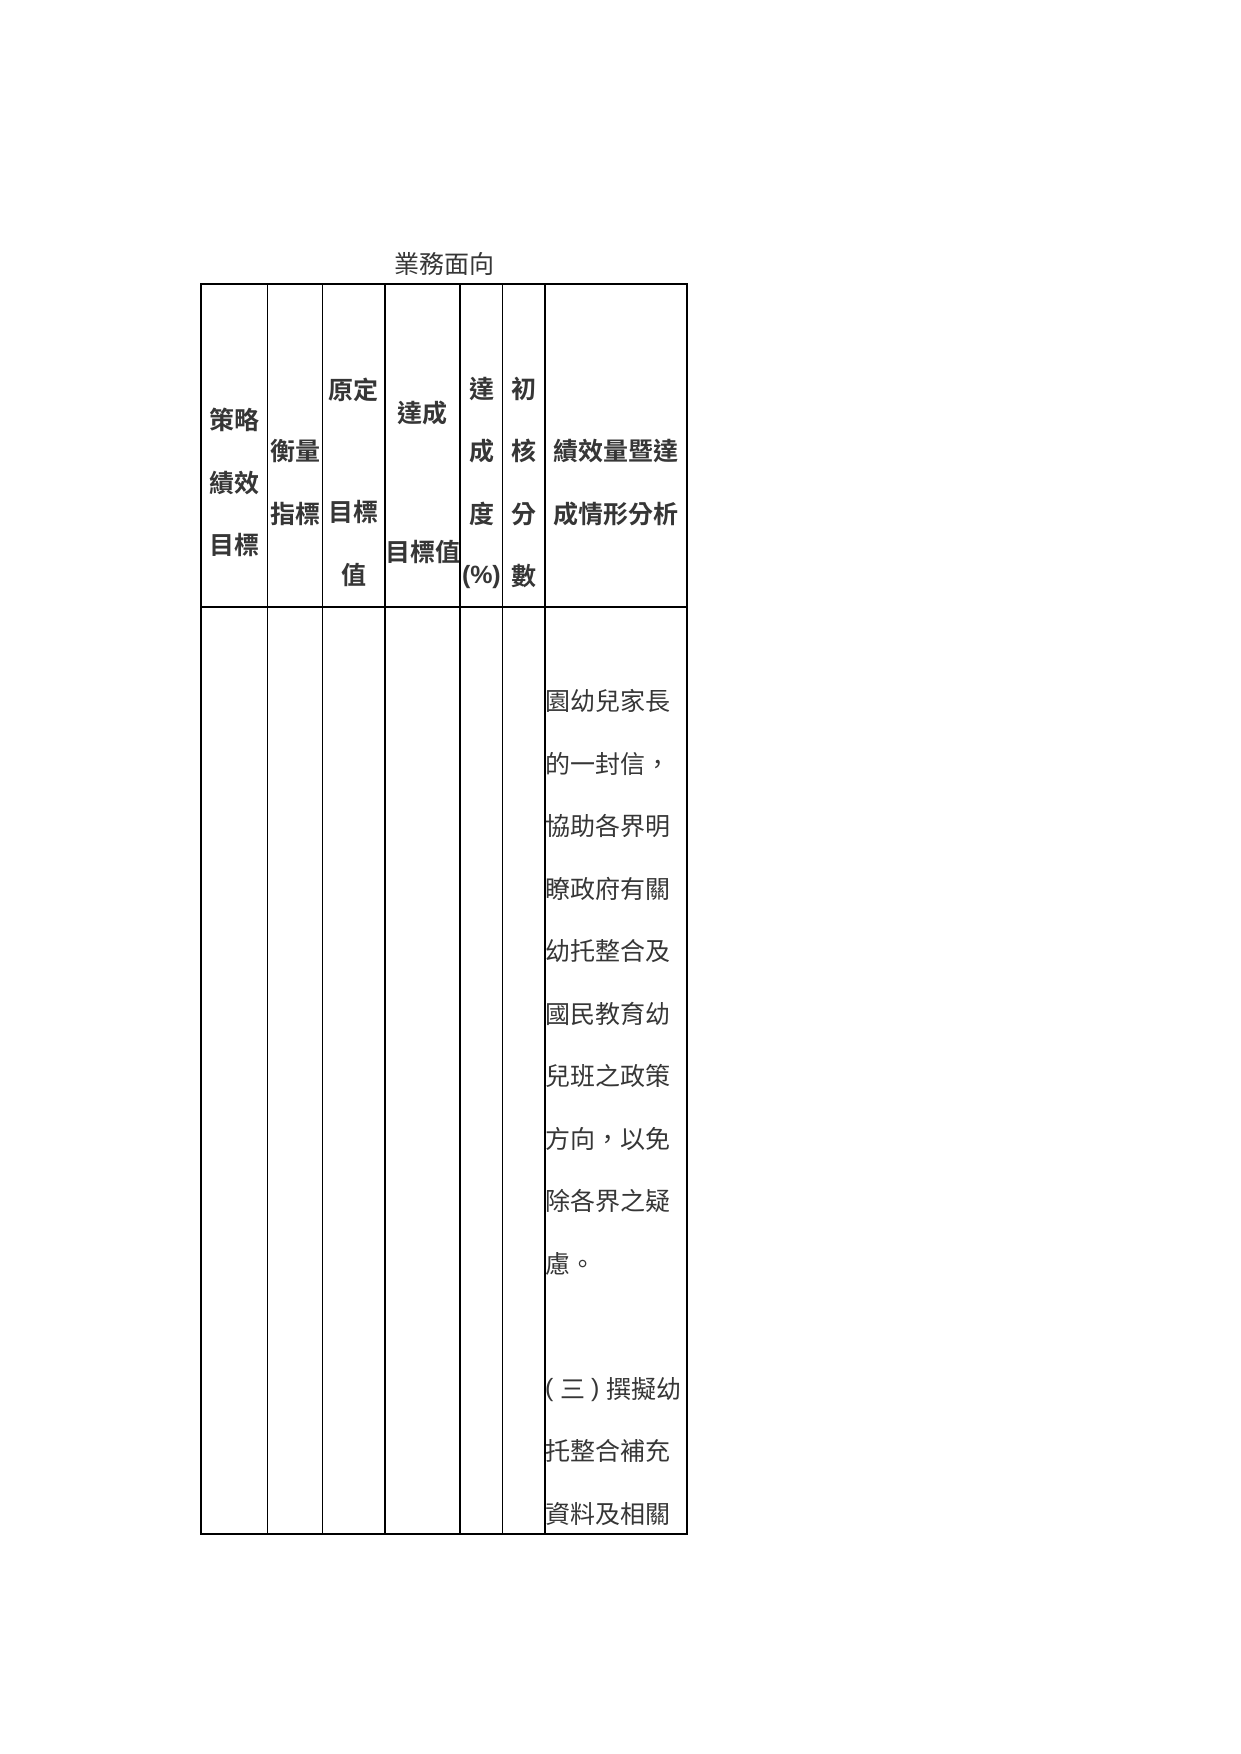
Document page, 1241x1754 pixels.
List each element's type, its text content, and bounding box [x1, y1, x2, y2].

table_header 業務面向 [201, 221, 687, 283]
table_cell 100 [503, 608, 544, 1533]
table_cell 100 [461, 608, 502, 1533]
table_cell 衡量指標 [268, 285, 322, 606]
table_cell [268, 608, 322, 1533]
table_cell 策略績效目標 [202, 285, 267, 606]
table_cell 原定 目標值 [323, 285, 384, 606]
table_cell [202, 608, 267, 1533]
table_header 教育部 93 年度施政績效報告 壹、前言 本部 91 至 94 年中長程施政計畫係參酌「 2001 年教育改革之檢討與改進會議」重要結論，依目標管理、全員參與及規劃機關整體發展願景著眼，依行政院規定從業務面向、人力面向及經費面向擬訂了 8 大策略績效目標及 32 項衡量指標， 93 年度績效目標是延續中程施政計畫之策略績效目標所訂定。 一、調整現有學制，因應 E 世紀時代之需求： 4 項衡量指標。 二、建構安全、健康及適性之教育環境： 7 項衡量指標。 三、推動多元入學方案，擴大學校招生選才及學生選校空間： 5 項衡量指標。 四、健全師資培育及建立教師分級制度，提升教師專業成長： 2 項衡量指標。 五、追求大學卓越發展，提升知識競爭力： 4 項衡量指標。 六、加強弱勢族群教育，實現社會公益： 4 項衡量指標。 七、合理調整機關員額，建立活力政府： 5 項衡量指標。 八、樽節政府經常支出及 1 項衡量指標。 為落實推動 93 年度施政計畫，本部同仁均本著教育乃百年樹人大業，竭力達成相關目標，整體績效成果豐碩。 貳、目標達成情形 一、業務面向 二、人力面向 三、經費面向 四、績效總分 業務面向原始分 99.07 分，權分 69.35 分 人力面向原始分 100 分，權分 15 分 經費面向原始分 100 分，權分 15 分 合計績效總分為 99.35 分 參、未達目標項目檢討 肆、績效總評 本部依業務面向、人力面向及經費面向擬訂了 8 大策略績效目標及 32 項衡量指標，雖業務面向之降低國民中小學班級學生人數達成率、接受輔導學校之環境安全衛生改善率、國中生就近升學率及提升國民中小學中輟學生復學率四項衡量指標未能達成原訂目標值 ，目標達成誠屬同仁積極作為，雖有未達成的目標，但其執行時所面臨挑戰而仍能達到不錯的成效實屬不易。 本部為展現整體施政績效更於九十四年一月二十二至二十四日 ( 週六到週一，計三天 ) 分北、中、南、東四場舉辦讓每個人都成功 ~ 全國教育博覽會：目的為一、激發全民參與教育熱忱，深化認識台灣教育。二、展現多元教育改革成果，前瞻教育永續發展。三、整合各界教育文化資源，活化台灣社會脈動。四、構築未來施政核心主軸，健全教育完整佈局。 未來四年本部之施政主軸以「培養現代國民」、「建立臺灣主體性」、「拓展全球視野」、「強化社會關懷」作為四大綱領，提出 13 項策略及 33 項行動方案。 這個施政主軸乃理念與實際之結合，以理念為基礎而衍生出策略與行動方案。秉持「回歸教育本質」、「完成個人」的施政理念，讓教育理念落實到每個個人，使其發揮最大潛能，完成自己。人能完成自我，即是完成國家，個人能力充分發揮即是國力的提升。 21 世紀的核心價值在於先進的創意與寬廣的視野，教育除激發個人的原創性外，亦應引導個人有寬廣的世界觀與長遠的歷史觀，因此，本部提出「創意臺灣、全球布局－培育各盡其才新國民」作為施政的總目標。 伍、推動成果具體事蹟 一、本部已全面建置產學合作組織機制，除成立技專校院產學合作指導委員會外，並評選成立六個區域產學合作中心及三十個技術研發中心。 二、在六大區域產學合作中心積極推動下，在產學合作方面共計達成 1121 件，合作金額高達六億參仟多萬元，並完成專利申請 287 件，取得專利數 95 件，成果卓著。 三、為創造大專校院與產業界媒合共同進行產學合作的機會，提昇學校研發能力與水準，積極提供產業技術支援，成為產業界升級的有力後盾，本部試驗性推動東元集團與科技大學產學大聯盟合作案，經審查合併後共媒合 8 所科技大學 15 案。 四、本部為增進產業與學術界之研發合作暨技術移轉之機會，並使技職院校學生能兼重理論及實務，積極推動各類產學相關活動，例如九十三年度全國技專校院產學合作成果展示，共有 39 校、 116 件優良作品參加，參觀人次達 6980 人次；九十三年度全國技專校院學生專題製作競賽暨成果展示，共有 89 校參與， 1241 件作品參加， 130 件作品入圍。 五、健全師資培育及建立教師分級制度，提升教師專業成長 ( 一 ) 地方主管教育行政機關及師資培育機構提供教師進修機會 各縣市政府所屬教師研習中心除辦理各級學校之周三研習外，另惠依各縣市之需求辦理各類教師研習活動，且均辦理五場次以上，以提升教師專業成長。另有關配合九年一貫課程開設教師在職進修學分班，乃為協助各地區國民中小學教師充實其主修專長之教學知能，並增進國民中小學教師發揮九年一貫精神之教學能力，業於 93 年 4 月 5 日以台中（三）字第 0930035113 號令修正發布「教育部補助各師資培育之大學配合九年一貫辦理教師在職進修學分班作業要點」；本部截至 93 年 7 月底共計核定教師專長增能學分班 222 班，領域教學學分班 62 班，共計 284 班次 ; 截至 93 年 12 月底補助開設教師在職進修學分班共計 149 班次。 為鼓勵師資培育之大學開設增進教師教學能力之班次，本部已訂有「大學校院辦理高級中等以下學校教師在職進修碩士學位班審查要點」及「大學校院辦理高級中等以下學校及幼稚園教師在職進修學分審查要點」，九十三年度共核定教師在職進修碩士學位班共 15 校 113 班， 2763 人，其中新開班有 9 校 13 班計 305 人；為確實掌握各校辦理教師在職進修學分班情形，業以 93 年 11 月 17 日以台中（三）字第 0930153964 號函，請各師資培育之大學依「大學校院辦理高級中等以下學校及幼稚園教師在職進修學分審查要點」規定辦理，截至 93 年 12 月止，共計 16 校 85 班， 2588 人。師資培育之大學辦理相關教師在職進修學分及碩士學位班五場次以上者，共計 58 校。 本部 93 年度目標值為 87% ，目標達成率為 101% 【﹝辦理五場次以上之地方主管教育行政機關共有 25 縣市＋辦理五場次以上之師資培育之大學共有 58 所）÷（ 25 個地方主管教育行政機關＋ 69 所師資培育之大學）＝ 88.2 ％】。 ( 二 ) 建立中等以下學校教師分級及評鑑制度 本司委請國立教育研究院籌備處業規劃完成「高級中等以下學校及幼稚園教師分級實施辦法（草案）」，並業於九十三年十月十一日由周次長主持部內會議決議：由本司先行委請對本案有研究之教授撰寫簡報，並針對執行本案之政策效益進行評估，俟向部長簡報後，如決議不繼續辦理，則暫緩；如決議繼續辦理，則再行召開部內分工會議，本年度預定執行進度已達成。 六、教育優先區計畫 教育經費日趨困窘，弱勢族群需求日殷，如何分配經費、有效運用，確具挑戰性，教育優先區計畫的推動，正顯示我國國民教育政策，已朝向「精緻、卓越、均等、正義」的理想境界邁進。本案推動成果具體事蹟如下： ( 一 ) 積極充實文化不利地區之教育內涵。 ( 二 ) 積極提升文化不利地區之教育水準。 ( 三 ) 積極整合教育優先區的多元化資源。 ( 四 ) 提供積極差別待遇之教育支援策略。 ( 五 ) 提升相對弱勢兒童之基本學習能力。 ( 六 ) 逐年調整教育優先區計畫實施策略。 ( 七 ) 教育優先區滿意度部分〈根據調查結果發現〉： 1. 學校教師對於教育優先區計畫之精神與內涵均有一定程度之瞭解 (98.7%) 。 2. 學校教師認為教育優先區計畫指標界定之規定適當 (93.3%) 。 3. 學校教師認為教育優先區計畫補助符合該校之需求 (95.5%) 。 4. 教育優先區計畫補助經費確能對於學校校務發展有所提昇與助益 (97.7%) 。 5. 學校認為教育優先區計畫確有繼續推動之必要性 (97.7%) 。 七、五歲幼兒入園率部分： 1.93 學年度五歲幼兒就讀幼稚園之比率為 0.434 ，達成率為 87% 。 2. 本年度補助五足歲幼兒約 80,157 人（含中低收入戶）就讀已立案私立幼稚園，其經費亦依進度已有效執行；另外亦已補助各縣市政府製作並發放幼兒宣導手冊 8,285,000 元（經費執行率達 98.85 ％），確實提供家長選擇幼稚園之重要資訊。 3. 核定縣市政府新設 18 所國小附設幼稚園，另增設 5 班，約增加 700 名幼兒就讀公立幼稚園之機會權益。補助全國幼稚園教學設備相關事宜，並研擬防止採購不實之相關措施。 4. 補助地方政府辦理 485 所幼稚園評鑑，本（九十三）年本部補助各縣市之公私立幼稚園評鑑及獎勵經費約計新台幣三千四百多萬元。另補助二十三個縣市（除金門縣、連江縣未成立外）辦理補助幼教資源中心及幼教輔導團經費計新台幣一千六百多萬元，強化幼教資源中心軟硬體資源，落實幼教輔導團之功能與任務，促進地方政府幼稚教育之發展。 八、降低國民中小學班級學生人數部分： ( 一 ) 國小一至六年級每班學生人數降至 35 人達成率 94.95% ，國中一至三年級每班學生數降至 38 人之達成率為 82.35 ％。 ( 二 ) 本年度計補助 126 校，核定總經費 27 億 4500 萬元，預定達成 90 ﹪之執行率 ( 含不可抗力因素及應付未付數 ) ，截至 93 年 12 月，已執行經費 25 億 1423 萬元，執行進度為 91.43% 。 九、實施九年一貫課程班級數部分： 93 學年度國小六年全面實施九年一貫課程，國中三年全面實施九年一貫課程，全國實施九年一貫課程達成率 100% 。 十、本部為落實家庭教育法，並貫徹本部施政重點，於九十三年度補助各縣市政府家庭教育中心及民間團體辦理 5645 場預防推廣活動及補助民間團體計 141 件 ( 活動內涵依家庭教育法第二條所訂事項辦理 ) ，累計受益人數約 415,811 人次。 十一、為使各級學校訓輔人員能於第一時間對可能濫用藥物學生實施檢測，本部九十三學年度共採構 15 萬 5 千劑快速檢驗試劑分發各級學校使用。本部九十三年度協助各級學校實施尿液篩檢，計篩檢 21,305 人，發現陽性反應學生 52 人﹝安非他命 18 人、搖頭丸 8 人、嗎啡 26 人﹞，陽性反應學生均由各校成立春暉小組實施輔導戒治。 十二、本部鼓勵各大學於推薦甄選申請入學或單獨招生等招生管道，提供部分名額優先錄取原住民學生或以外加招生總名額百分之一方式，提供原住民學生就學機會。申請入學：九十三學年度計有國立台灣大學等 39 校 389 名，以外加 1% 名額保障原住民學生入學權益。單獨招生：長榮大學、國立台灣體育學院 2 校計 19 名以外加 1% 名額保障原住民學生入學權益。明道管理學院精緻農業學系另開設專班，以外加名額方式招收原住民學生（計 50 名）。 93 學年度東華大學民族文化學系、民族語言與傳播學系二系另辦理單獨招生，於核定招生總名額內各提撥 25 名專門招收原住民學生，合計 50 名。十 十三、針對中輟生問題成因複雜，整合各部會相關資源共同投入本項工作，除需加強縱的聯繫，並責成地方政府亦需加強其與地方之警政、社政、民政等相關處室之橫向聯繫，就近、適時，確實及因地制宜協助中輟學生各項業務之推動，即中央成立跨部會合作機制，地方政府成立跨處室合作模式，全面協助中輟學生。 ( 一 ) 統籌權責單位，執行國民中小學中途輟學學生通報及復學輔導工作 1.10 月 11 日召開「輔導中途輟學學生專案督導小組第十四次會議」； 1 月 9 日、 9 月 9 日召開「中途學校跨部會指導委員會第五、六次會議」。 2. 委託台北大學成立全國中輟生復學輔導資源研究中心，負責蒐集目前各國中輟生之研究及政策措施，辦理「中輟預防網研討會」等多項研習，另出版「全國中輟通訊」，按月發行電子報，將資料放置於網站上，以提供本部、縣市政府、學校等機構，處理中輟生問題之參考及諮詢服務。 3. 「全國國民中小學中輟生通報及復學系統」隨著使用年限增加，已不合需求，自九十二年起漸漸進行開發新報表、更新版本工作，並於九十二學年度（ 92.09 ）起更新版正式開放上線通報，並於後積極增加各項統計報表功能及擴展系統之主動及提示功能，並與警政署積極配合解決協尋行蹤不明學生之追蹤，使通報系統對使用者不僅具通報功能，更具備便利性、友善性、積極性。 ( 二 ) 強化宣導工作，增進人員熟悉通報及輔導工作 1. 教育局長會議多次提出報告，請局長重視本項工作外，更將本工作列入地方視導之重點工作，及要求地方政府因地制宜辦理各項宣導、研習、經驗傳承，本項業務經過多年之推展與宣導，地方政府大多已列入重點工作推動。本部要求地方政府至少應由地方副首長級擔任召集委員召開跨處室督導會報，目的為各相關單位（含警政、社政、戶政等及強迫入學委員會成員）就執行工作分享及及討論請求支援協助事項等進行協調，並應定期評估與檢討強迫入學委員會之運作，本年度計規劃辦理 54 梯次。 2.92 年 9 月新版「全國國民中小學中輟生通報及復學系統」正式上線，年度均辦理種子教師研習，期使負責通報業務同仁熟悉本系統，並藉由研習機會，宣導中輟之相關知能；並與電算中心積極配合，擴增「全國國民中小學中輟生通報及復學系統」資料庫管理者功能，並加強其分析能力及提示功能，隨時上網瞭解地方政府通報狀況，並協助學校、地方政府解答與解決行政、系統所遇困難，督導地方政府落實執行狀況及檢討改善，並協助地方政府將通報後確認出國之學生資料執行刪除，確使資料庫數據正確。 3. 為使教師能具備基本之輔導理念，並能將輔導技巧融入教學中，特別要求凡是新任教師或尚未參與基礎輔導知能（基礎班）教師，應上 18 小時之基礎輔導知能研習（基礎班），再輔以第二階段 18 小時之進階班課程，本年度計規劃辦理 126 梯，並針對特定主題規劃辦理，務期使教師均具備基礎輔導知能。 4. 針對近來因社會大環境之改變，原住民、單親家庭中輟生逐漸增加，特別要求地方政府應針對所屬，因地制宜規劃適宜之輔導措施與策略，本年度加強規劃辦理原住民家庭或單親家庭中輟生輔導活動計有 18 縣市。 5. 為引進及結合社區資源，共同推動校內之輔導工作及宣導中輟預防及輔導之理念，要求地方政府組成宣導團進行各種理念及相關法令之宣導，並應檢討每年宣導團之主題，本年度規劃並辦理中輟復學輔導宣導及社會資源聯繫座談會 260 場。 6. 編印「不信春風喚不回︱中輟生輔導手冊」，並發送地方政府、教育單位、學校及館所，作為業務執行參考。 ( 三 ) 整合政府及民間團體資源，建立協尋及追蹤輔導復學網絡 學校的輔導人力有限，社區卻蘊藏著無限資源，將社區蘊藏豐富的資源，適當開發運用，不僅可以彌補人力和財力的不足，同時可以兼顧三級預防，提升學校輔導的專業成效。 1. 積極推動認輔制度，鼓勵教師、退休教師、志工、家長，志願輔導適應困難、行為偏差及中輟復學學生，協助其心智發展，並培養健全人格，計有 43,027 人投入認輔工作，目前已認輔 43,554 學生。 2. 推動攜手計畫，結合具有輔導系所、社會、社會工作、教育、兒童福利系所大學校院學生，結合國民中小學，協助中輟學生之預防及輔導，目前計有 17 所大專校院辦理（本年度受輔學生以中輟生及有中輟之虞學生為主），大攜手約 581 人，受輔學生約 2101 人。 3. 引進民間團體資源，協助推動中輟生預防、追蹤、輔導與安置等相關工作，相關機制均已建立，且持續推動中，經多年宣導，學校教師對中輟生已具初級預防知能，並能透過學校建立社區資源，尋求資源協助，本年度補助縣市與民間團體結合追蹤案、活動案或民間團體辦理輔導活動案計 40 案。 4. 自 90 年 8 月起投入第一批 40 位役男加入中輟生復學輔導工作，至 93 年 7 月止， 3 年內共投入了 500 餘位役男參與中輟生復學輔導工作，如：家訪、協尋、個別輔導、小團體輔導、轉介其他社府機構。 ( 四 ) 發展多元教育型態，提供中輟學生另類教育內涵 本部為鼓勵並協助地方政府推動多元型態中介教育措施，追蹤、輔導、安置中輟學生復學，擴大中輟學生復學輔導成效 ; 並為整合各類型中介教育措施之補助原則標準 , 93 年 3 月 2 日台訓（三）字第 0930011267 號令修正頒佈「教育部補助直轄市縣（市）政府及民間團體辦理追蹤輔導與安置中輟生復學原則」，作為申請案之依據。目前各類型中介教育措施已成熟 , 且普設於各地方政府： 1. 慈輝班設置 : 此類中途班係專收家庭變故、經濟困難之中輟學生，提供住宿及生活輔導、多元另類適性教育措施，屬跨縣市安置性質，目前全省北中南東各區皆有設置，有效預防並協助失學或中輟生復學。 2. 資源式、獨立式、合作式等各中途班 ( 學校 ) 設置 : 此類為各直轄市、縣市政府遴選有熱誠有意願的中小學校，比照特殊教育資源班，設置資源式中途班 ; 或結合轄區內民間團體（包括宗教團體）資源，協助提供中輟學生復學輔導及另類適性課程 ; 或依法設置專收違反兒童及少年性交易防制條例之個案者，目前全國各地方政府皆有設置一至兩類中介教育措施，有效協助不適應原班或原校之中輟復學生復學，並預防其再輟。 3. 為解決中途學校所提員額編制及設置規範問題，本部與內政部業召開多次研商會議，完成兒童及少年性交易防制條例第十四條修正條文，並於 3 月 11 日經立法院衛生環境及社會福利、司法委員會第一次聯席會議通過。 十四、九十三年本部推動之各項以創造力培育與創新為導向之計畫活動特色幾乎都以創意取勝，並隨著口碑與好評，規模愈形擴大。二月初首以史無前例的超大規模舉辦「創造力教育總動員 --2004 創造力教育博覽會」，共有二００多項創意計畫成果於現場展現，三天活動吸引六萬多參觀人潮，各界普遍對此蓬勃的創意活力給予高度肯定。博覽會預計於二零零六年再度舉辦，並擴大為國際性博覽會。 緊接著創辦令全台高中生為之瘋狂的「智慧鐵人創意大賽」，讓參賽同學化身上通文史下知理化的破關主角，將虛擬電玩幻化成真實考驗的電玩真人版。連續七十二小時決戰吸引了高達五百支高中生隊伍報名參賽。鐵人賽每年舉辦ㄧ次，由於極度考驗智力、意志力、團隊合作和執行力，現已成為各高中職磨拳擦掌重點關心的全國大賽。第三屆鐵人賽將於今年七月份舉行，預計會有千支學生隊伍角逐，同時將擴大為亞洲鐵人賽，國際隊將於三月確定公佈。 執行成效的大躍進表率，則非創意學養持續紮根之 [ 創意的發想與實踐 ] 子計畫莫屬。校園巡迴課程計畫由第ㄧ梯十九所大學校院參與、第二梯達到四十校，第三梯將達六十校，課程計畫推出之際更精心推出前所未有超大型、結合戶外、室內、以及複合式《撼動你的腦袋》創造力教育成果巡迴展，ㄧ舉擴大到全台共四十校。此外尚有課程大會串、工作坊以及創意環島大集結。標榜創意無限、由北中南三區數十隊逐次淘汰的觀摩賽，將於一月十七日舉行總決賽簡報。 此外， [ 創意學養持續紮根 ] 計畫，已在各學術領域激發出創意的浪花，包括商學類 - 全領域行銷創意教學觀摩與研討會、開辦「搞什麼創意的」碩士學分班以及建築領域設計教育座談及交流會，為開啟建築專業教育「參與式設計教育」之實踐方向，不僅開拔到馬祖實作，同學們的作品更得到世界競圖首獎的殊榮。 另為蒐羅整理紀錄台灣創造力推動軌跡，「台灣創造力教育實施現況資料檢索」亦於七月正式上線，更於十一月底策辦「 2004 創造力教育的回顧與展望 - 策略發展會議」，為創造力教育策略定調，研擬未來推動創造力教育的方向，並訂定下一個四年計畫之策略方向與具體作法。教育部范巽綠次長、各司司長、各縣市教育局局長及代表共計兩百多人同聚一堂進行討論交流，規模及重要性可說空前。 讓國中生、高中職生到大專院校生，都能體驗實作的創新與創造力的 [ 創意營隊 ] 子計畫，則持續舉辦第二屆數位內容創新營、人文‧創意‧影像研習營以及玻璃創新營。其中玻璃創新系列營隊更引起新竹地方產業熱烈迴響，參與成員上百項作品中，已有五項提出專利申請，未來將朝產學研合作方式，擴展至玻璃景觀實務。玻璃創新成果，刻正於教育部免費展出至二月底，引起不少探詢。 同時 [ 創意學子 ] 子計畫則藉由第二屆大專學生非營利組織行銷大賽的舉辦，讓青年學子引導社會關懷非營利組織。 [ 創意教師行動研究 ] 計畫已由學校本位發展成區域社群，同時鼓勵現有成果的再創新與推廣。而深度訪談、種籽教師研習營、成果發表會等則不斷持續於計畫進行期間。而堅實的支援 -[ 創意智庫線上學習 ] 計畫，第一波已有十九項計畫通過執行，故宮典藏、數位創意 - 多媒體競賽、及國家數位內容再加值計畫也都在九十三年中如火如荼推動著。 [ 創意校園永續經營 ] 計畫及年底第三度舉辦之創意校園空間徵選大賽，則以大整頓之姿，令校園空間氣象ㄧ新。 除了在既有的基礎上擴大規模、精益求精，全新的「地方創造力教育推動計劃」亦成為矚目的新焦點。甫於九十三年十二月底舉辦之「創造力計劃研討工作坊」，受到 21 縣市政府、教育局官員、國中小教師、大學教授共兩百多位成員熱烈回應，新目標「向下紮根」將對準最有潛力、可塑性高的高國中小學生，讓創造力教育成為全民共同的願景。 十五、 93 年度大專組有 39 所學校、高中職組已有 90 所學校已完成校園化學品管理系統建置，預計 94 年能擴大補助校數，協助全國 80 ％的大專及高中職完成此系統建置。大專組：補助國立部分有 18 所，金額為 8,105,000 元；私立學校有 21 所，金額為 7,588,000 元。高中職組：補助國立、公立學校有 83 所，金額為 38,010,000 元；私立學校有 43 所，金額為 20,070,000 ；示範學校共六家，金額為 6,000,000 元。 九十三年度大專組選出三所學校示範化學藥品管理系統建置；高中職組部份選出示範學校觀摩共六家（北中南各二家），由輔導團聘請專家學者至現場訪視，並與學校共同研擬示範計畫書；示範項目有局部排氣示範、學校機械器具安全防護示範、化學品管理系統示範等，其中共有二所學校進行整體示範。 十六、自九十三年起推動「教育部補助直轄市縣 ( 市 ) 政府推動學前及國民教育階段特殊教育工作實施要點」，實施「補助各縣市九十二學年度第二學期立案私立幼稚園 ( 機構 ) 招收三足歲以上至未滿六足歲身心障礙幼兒經費及補助三足歲以上未滿五足歲身心障礙幼兒其家長教育經費」、「補助各縣市九十三學年度第一學期立案私立幼稚園 ( 機構 ) 招收三足歲以上至未滿六足歲身心障礙幼兒經費及補助三足歲以上未滿五足歲身心障礙幼兒其家長教育經費」、「補助立案私立幼稚園提供幼教教師在職進修特教專業知能補助」、「補助立案私立幼稚園進用專任合格學前特教教師補助案」及「補助新設學前身心障礙特教巡迴輔導班、資源班開辦費」等項目，有效提升三足歲以上至未滿六足歲身心障礙幼兒接受學前特殊教育比例，績效超前原定目標值 19% 。 [192, 158, 1048, 1544]
table_cell [323, 608, 384, 1533]
table_cell 園幼兒家長的一封信，協助各界明瞭政府有關幼托整合及國民教育幼兒班之政策方向，以免除各界之疑慮。 ( 三 ) 撰擬幼托整合補充資料及相關 [546, 608, 686, 1533]
table_cell 達成度 (%) [461, 285, 502, 606]
table_cell 績效量暨達成情形分析 [546, 285, 686, 606]
table_cell [386, 608, 459, 1533]
table_cell 達成 目標值 [386, 285, 459, 606]
table_cell 初核分數 [503, 285, 544, 606]
